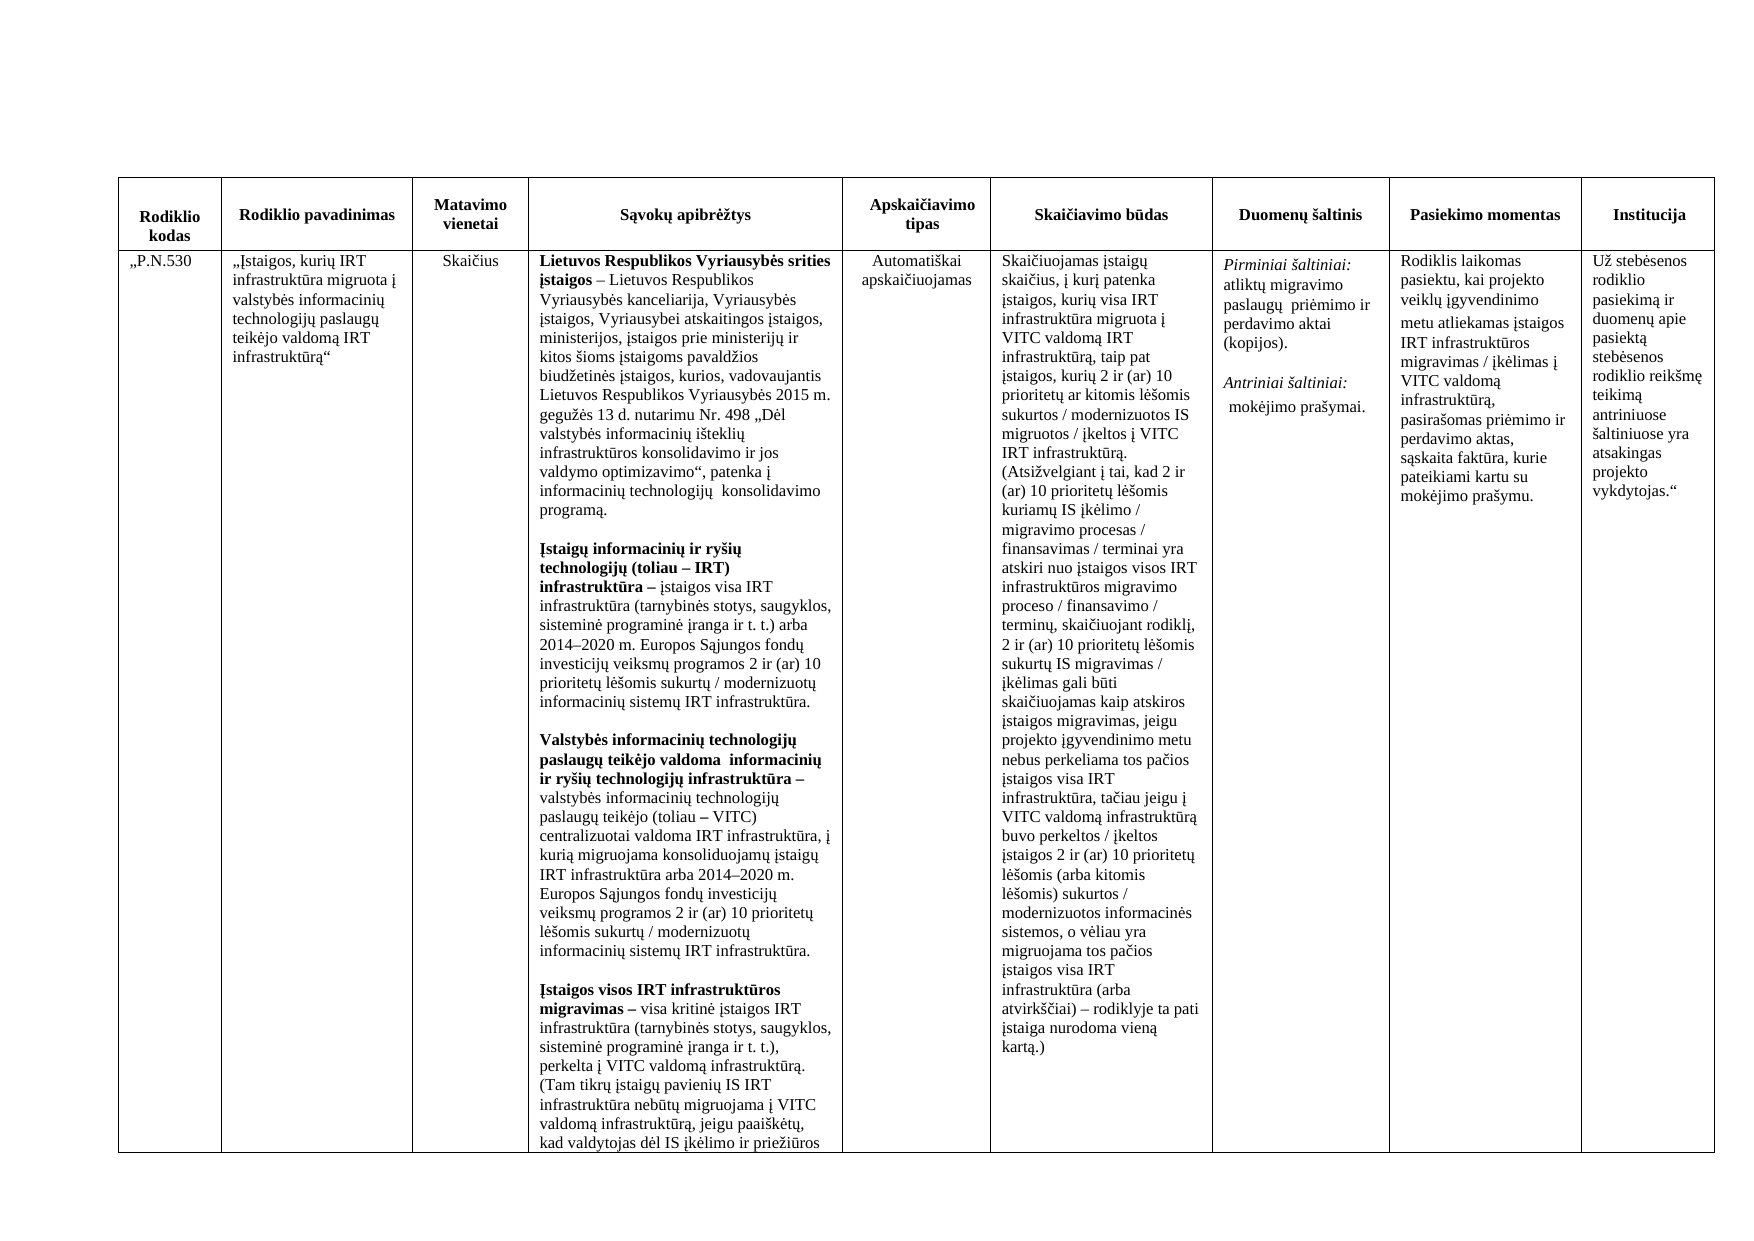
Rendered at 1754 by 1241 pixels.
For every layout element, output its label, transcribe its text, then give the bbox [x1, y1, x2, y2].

table_header Skaičiavimo būdas [991, 178, 1212, 250]
table_cell Už stebėsenos rodiklio pasiekimą ir duomenų apie pasiektą stebėsenos rodiklio reikšmę teikimą antriniuose šaltiniuose yra atsakingas projekto vykdytojas.“ [1582, 251, 1714, 1152]
table_cell Automatiškai apskaičiuojamas [843, 251, 990, 1152]
table_header Rodiklio kodas [119, 178, 221, 250]
table_cell Skaičius [413, 251, 528, 1152]
table_cell „Įstaigos, kurių IRT infrastruktūra migruota į valstybės informacinių technologijų paslaugų teikėjo valdomą IRT infrastruktūrą“ [222, 251, 412, 1152]
table_header Pasiekimo momentas [1390, 178, 1581, 250]
table_cell Skaičiuojamas įstaigų skaičius, į kurį patenka įstaigos, kurių visa IRT infrastruktūra migruota į VITC valdomą IRT infrastruktūrą, taip pat įstaigos, kurių 2 ir (ar) 10 prioritetų ar kitomis lėšomis sukurtos / modernizuotos IS migruotos / įkeltos į VITC IRT infrastruktūrą. (Atsižvelgiant į tai, kad 2 ir (ar) 10 prioritetų lėšomis kuriamų IS įkėlimo / migravimo procesas / finansavimas / terminai yra atskiri nuo įstaigos visos IRT infrastruktūros migravimo proceso / finansavimo / terminų, skaičiuojant rodiklį, 2 ir (ar) 10 prioritetų lėšomis sukurtų IS migravimas / įkėlimas gali būti skaičiuojamas kaip atskiros įstaigos migravimas, jeigu projekto įgyvendinimo metu nebus perkeliama tos pačios įstaigos visa IRT infrastruktūra, tačiau jeigu į VITC valdomą infrastruktūrą buvo perkeltos / įkeltos įstaigos 2 ir (ar) 10 prioritetų lėšomis (arba kitomis lėšomis) sukurtos / modernizuotos informacinės sistemos, o vėliau yra migruojama tos pačios įstaigos visa IRT infrastruktūra (arba atvirkščiai) – rodiklyje ta pati įstaiga nurodoma vieną kartą.) [991, 251, 1212, 1152]
table_cell Rodiklis laikomas pasiektu, kai projekto veiklų įgyvendinimo metu atliekamas įstaigos IRT infrastruktūros migravimas / įkėlimas į VITC valdomą infrastruktūrą, pasirašomas priėmimo ir perdavimo aktas, sąskaita faktūra, kurie pateikiami kartu su mokėjimo prašymu. [1390, 251, 1581, 1152]
table_header Matavimo vienetai [413, 178, 528, 250]
table_cell „P.N.530 [119, 251, 221, 1152]
table_cell Pirminiai šaltiniai: atliktų migravimo paslaugų priėmimo ir perdavimo aktai (kopijos). Antriniai šaltiniai: mokėjimo prašymai. [1213, 251, 1389, 1152]
table_header Duomenų šaltinis [1213, 178, 1389, 250]
table_header Rodiklio pavadinimas [222, 178, 412, 250]
table_header Institucija [1582, 178, 1714, 250]
table_header Sąvokų apibrėžtys [529, 178, 842, 250]
table_header Apskaičiavimo tipas [843, 178, 990, 250]
table_cell Lietuvos Respublikos Vyriausybės srities įstaigos – Lietuvos Respublikos Vyriausybės kanceliarija, Vyriausybės įstaigos, Vyriausybei atskaitingos įstaigos, ministerijos, įstaigos prie ministerijų ir kitos šioms įstaigoms pavaldžios biudžetinės įstaigos, kurios, vadovaujantis Lietuvos Respublikos Vyriausybės 2015 m. gegužės 13 d. nutarimu Nr. 498 „Dėl valstybės informacinių išteklių infrastruktūros konsolidavimo ir jos valdymo optimizavimo“, patenka į informacinių technologijų konsolidavimo programą. Įstaigų informacinių ir ryšių technologijų (toliau – IRT) infrastruktūra – įstaigos visa IRT infrastruktūra (tarnybinės stotys, saugyklos, sisteminė programinė įranga ir t. t.) arba 2014–2020 m. Europos Sąjungos fondų investicijų veiksmų programos 2 ir (ar) 10 prioritetų lėšomis sukurtų / modernizuotų informacinių sistemų IRT infrastruktūra. Valstybės informacinių technologijų paslaugų teikėjo valdoma informacinių ir ryšių technologijų infrastruktūra – valstybės informacinių technologijų paslaugų teikėjo (toliau – VITC) centralizuotai valdoma IRT infrastruktūra, į kurią migruojama konsoliduojamų įstaigų IRT infrastruktūra arba 2014–2020 m. Europos Sąjungos fondų investicijų veiksmų programos 2 ir (ar) 10 prioritetų lėšomis sukurtų / modernizuotų informacinių sistemų IRT infrastruktūra. Įstaigos visos IRT infrastruktūros migravimas – visa kritinė įstaigos IRT infrastruktūra (tarnybinės stotys, saugyklos, sisteminė programinė įranga ir t. t.), perkelta į VITC valdomą infrastruktūrą. (Tam tikrų įstaigų pavienių IS IRT infrastruktūra nebūtų migruojama į VITC valdomą infrastruktūrą, jeigu paaiškėtų, kad valdytojas dėl IS įkėlimo ir priežiūros [529, 251, 842, 1152]
